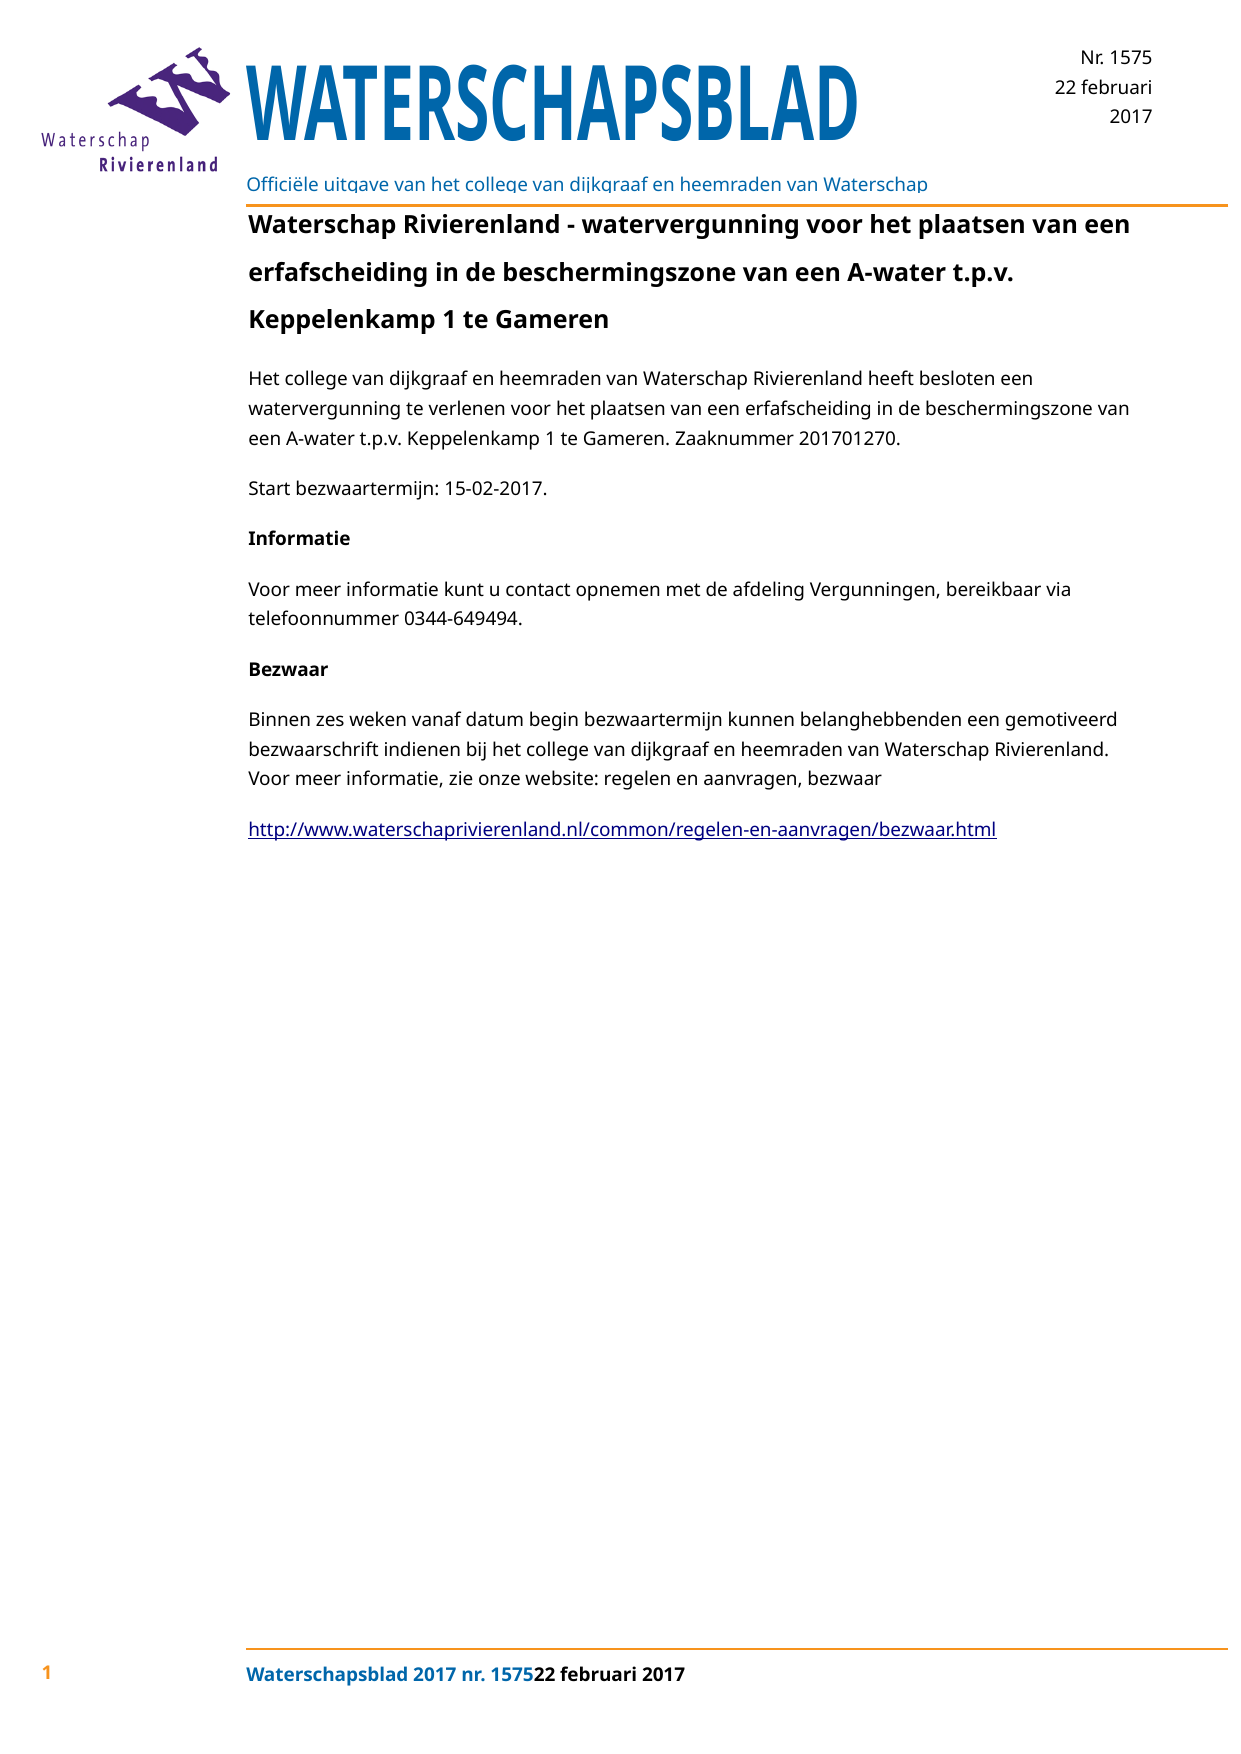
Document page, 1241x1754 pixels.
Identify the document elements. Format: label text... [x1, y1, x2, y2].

text Het college van dijkgraaf en heemraden van Waterschap Rivierenland heeft besloten een watervergunning te verlenen voor het plaatsen van een erfafscheiding in de beschermingszone van een A-water t.p.v. Keppelenkamp 1 te Gameren. Zaaknummer 201701270. [248, 366, 1152, 450]
text Informatie [248, 526, 1152, 551]
text Voor meer informatie kunt u contact opnemen met de afdeling Vergunningen, bereikbaar via telefoonnummer 0344-649494. [248, 576, 1152, 631]
text Bezwaar [248, 656, 1152, 682]
picture [41, 47, 231, 172]
text Waterschap Rivierenland - watervergunning voor het plaatsen van een erfafscheiding in de beschermingszone van een A-water t.p.v. Keppelenkamp 1 te Gameren [248, 207, 1152, 336]
text Binnen zes weken vanaf datum begin bezwaartermijn kunnen belanghebbenden een gemotiveerd bezwaarschrift indienen bij het college van dijkgraaf en heemraden van Waterschap Rivierenland. Voor meer informatie, zie onze website: regelen en aanvragen, bezwaar [248, 706, 1152, 791]
text Start bezwaartermijn: 15-02-2017. [248, 475, 1152, 501]
text http://www.waterschaprivierenland.nl/common/regelen-en-aanvragen/bezwaar.html [248, 816, 1152, 842]
